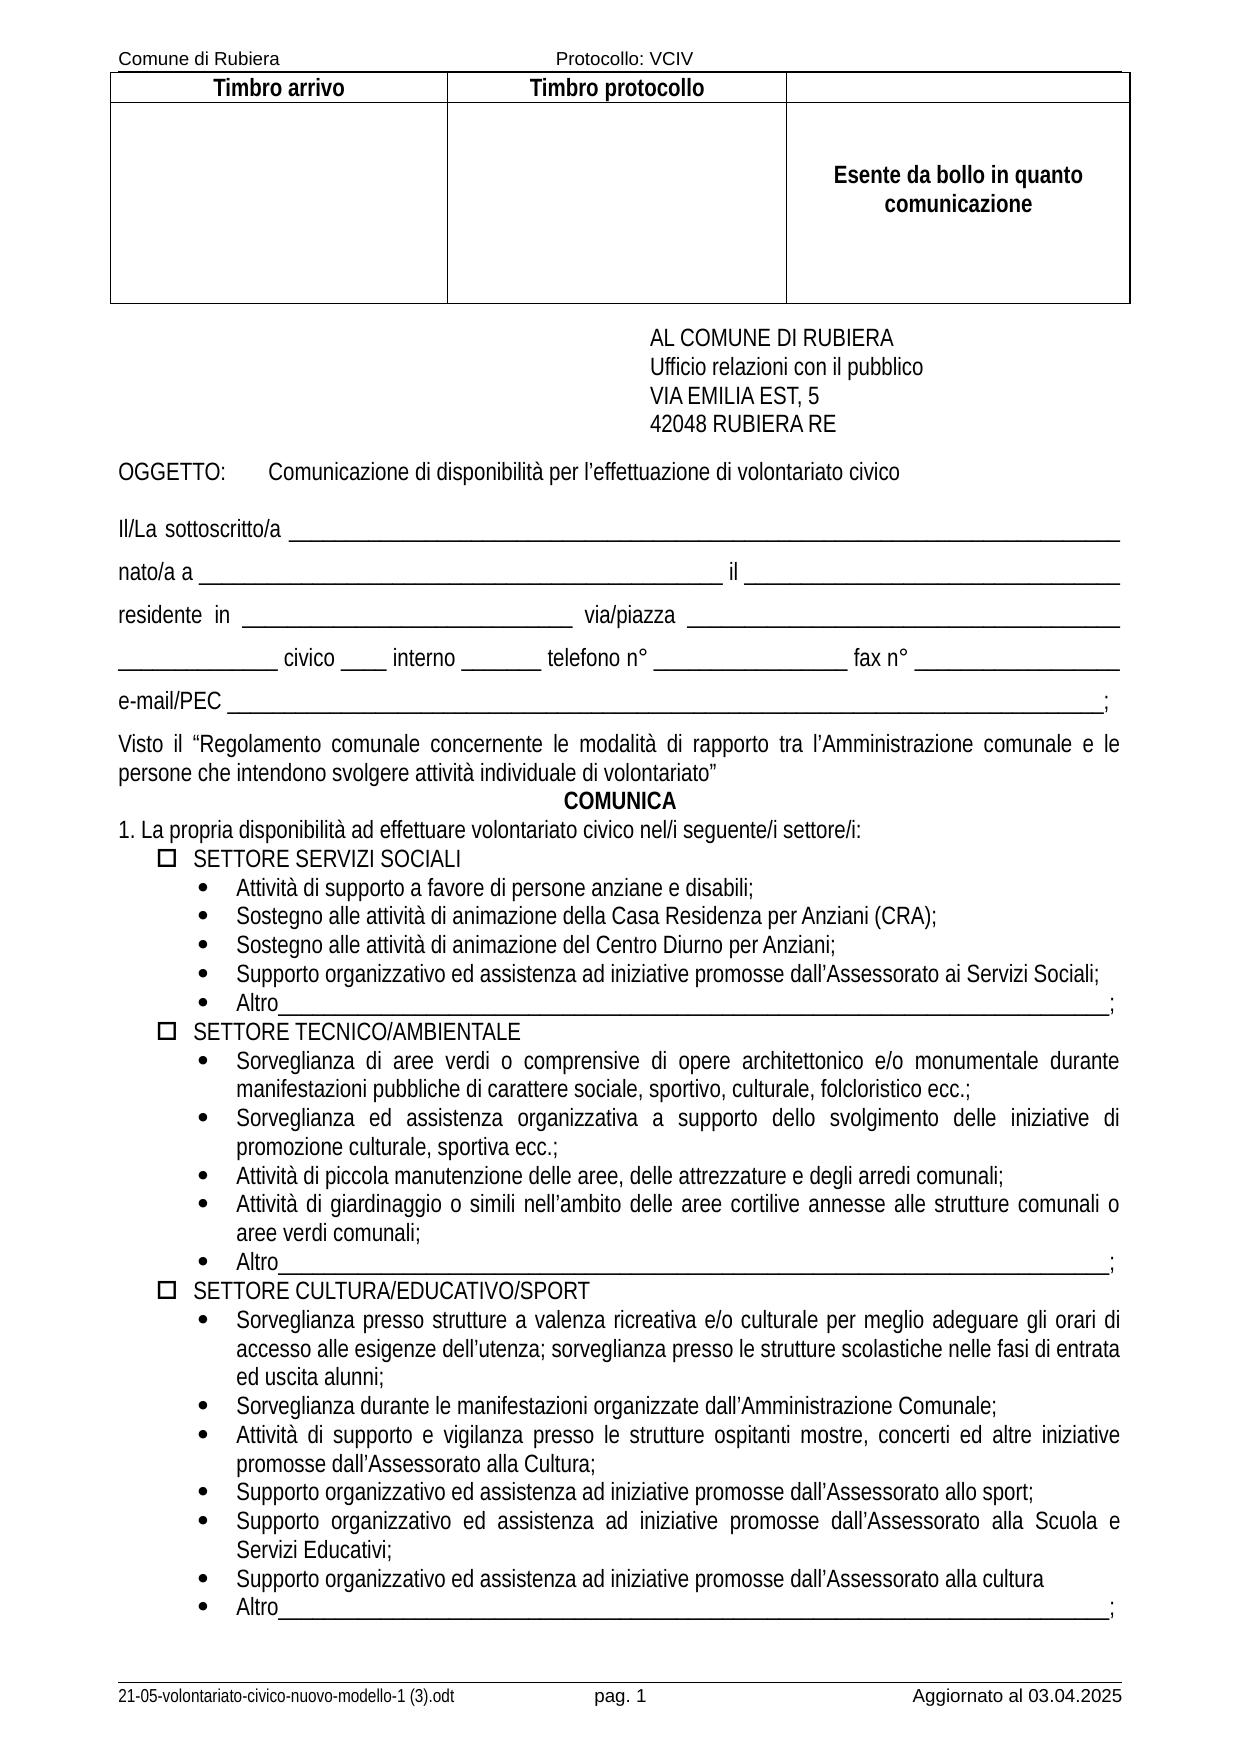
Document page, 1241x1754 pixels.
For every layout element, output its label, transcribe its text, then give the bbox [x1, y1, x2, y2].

list Sostegno alle attività di animazione della Casa Residenza per Anziani (CRA); [199, 901, 1122, 930]
list Supporto organizzativo ed assistenza ad iniziative promosse dall’Assessorato allo sport; [199, 1477, 1122, 1506]
text 1. La propria disponibilità ad effettuare volontariato civico nel/i seguente/i settore/i: [118, 815, 1122, 844]
text OGGETTO: Comunicazione di disponibilità per l’effettuazione di volontariato civico [118, 457, 1122, 486]
table_cell [448, 103, 786, 303]
list SETTORE TECNICO/AMBIENTALE [156, 1017, 1122, 1046]
list Attività di supporto e vigilanza presso le strutture ospitanti mostre, concerti ed altre iniziative promosse dall’Assessorato alla Cultura; [199, 1420, 1122, 1477]
list Supporto organizzativo ed assistenza ad iniziative promosse dall’Assessorato alla cultura [199, 1563, 1122, 1592]
list Altro_________________________________________________________________________; [199, 988, 1122, 1017]
list Sorveglianza di aree verdi o comprensive di opere architettonico e/o monumentale durante manifestazioni pubbliche di carattere sociale, sportivo, culturale, folcloristico ecc.; [199, 1046, 1122, 1103]
list Altro_________________________________________________________________________; [199, 1247, 1122, 1276]
list Sostegno alle attività di animazione del Centro Diurno per Anziani; [199, 930, 1122, 959]
subtitle Ufficio relazioni con il pubblico [650, 352, 1122, 381]
list Attività di giardinaggio o simili nell’ambito delle aree cortilive annesse alle strutture comunali o aree verdi comunali; [199, 1189, 1122, 1247]
subtitle 42048 RUBIERA RE [650, 409, 1122, 438]
list Supporto organizzativo ed assistenza ad iniziative promosse dall’Assessorato ai Servizi Sociali; [199, 959, 1122, 988]
table_cell [111, 103, 447, 303]
text Il/La sottoscritto/a _________________________________________________________________________ nato/a a ______________________________________________ il _________________________________ residente in _____________________________ via/piazza ______________________________________ ______________ civico ____ interno _______ telefono n° _________________ fax n° __________________ e-mail/PEC _____________________________________________________________________________; [118, 514, 1122, 715]
table_header Timbro protocollo [448, 73, 786, 102]
text COMUNICA [118, 786, 1122, 815]
table_header Timbro arrivo [111, 73, 447, 102]
list Supporto organizzativo ed assistenza ad iniziative promosse dall’Assessorato alla Scuola e Servizi Educativi; [199, 1506, 1122, 1563]
list Sorveglianza ed assistenza organizzativa a supporto dello svolgimento delle iniziative di promozione culturale, sportiva ecc.; [199, 1103, 1122, 1161]
list Attività di piccola manutenzione delle aree, delle attrezzature e degli arredi comunali; [199, 1161, 1122, 1189]
subtitle AL COMUNE DI RUBIERA [650, 323, 1122, 352]
list Altro_________________________________________________________________________; [199, 1592, 1122, 1621]
subtitle VIA EMILIA EST, 5 [650, 381, 1122, 409]
list SETTORE CULTURA/EDUCATIVO/SPORT [156, 1276, 1122, 1305]
table_header [787, 73, 1129, 102]
list Sorveglianza presso strutture a valenza ricreativa e/o culturale per meglio adeguare gli orari di accesso alle esigenze dell’utenza; sorveglianza presso le strutture scolastiche nelle fasi di entrata ed uscita alunni; [199, 1305, 1122, 1391]
list SETTORE SERVIZI SOCIALI [156, 844, 1122, 872]
list Sorveglianza durante le manifestazioni organizzate dall’Amministrazione Comunale; [199, 1391, 1122, 1420]
text Visto il “Regolamento comunale concernente le modalità di rapporto tra l’Amministrazione comunale e le persone che intendono svolgere attività individuale di volontariato” [118, 729, 1122, 786]
table_cell Esente da bollo in quanto comunicazione [787, 103, 1129, 303]
list Attività di supporto a favore di persone anziane e disabili; [199, 872, 1122, 901]
